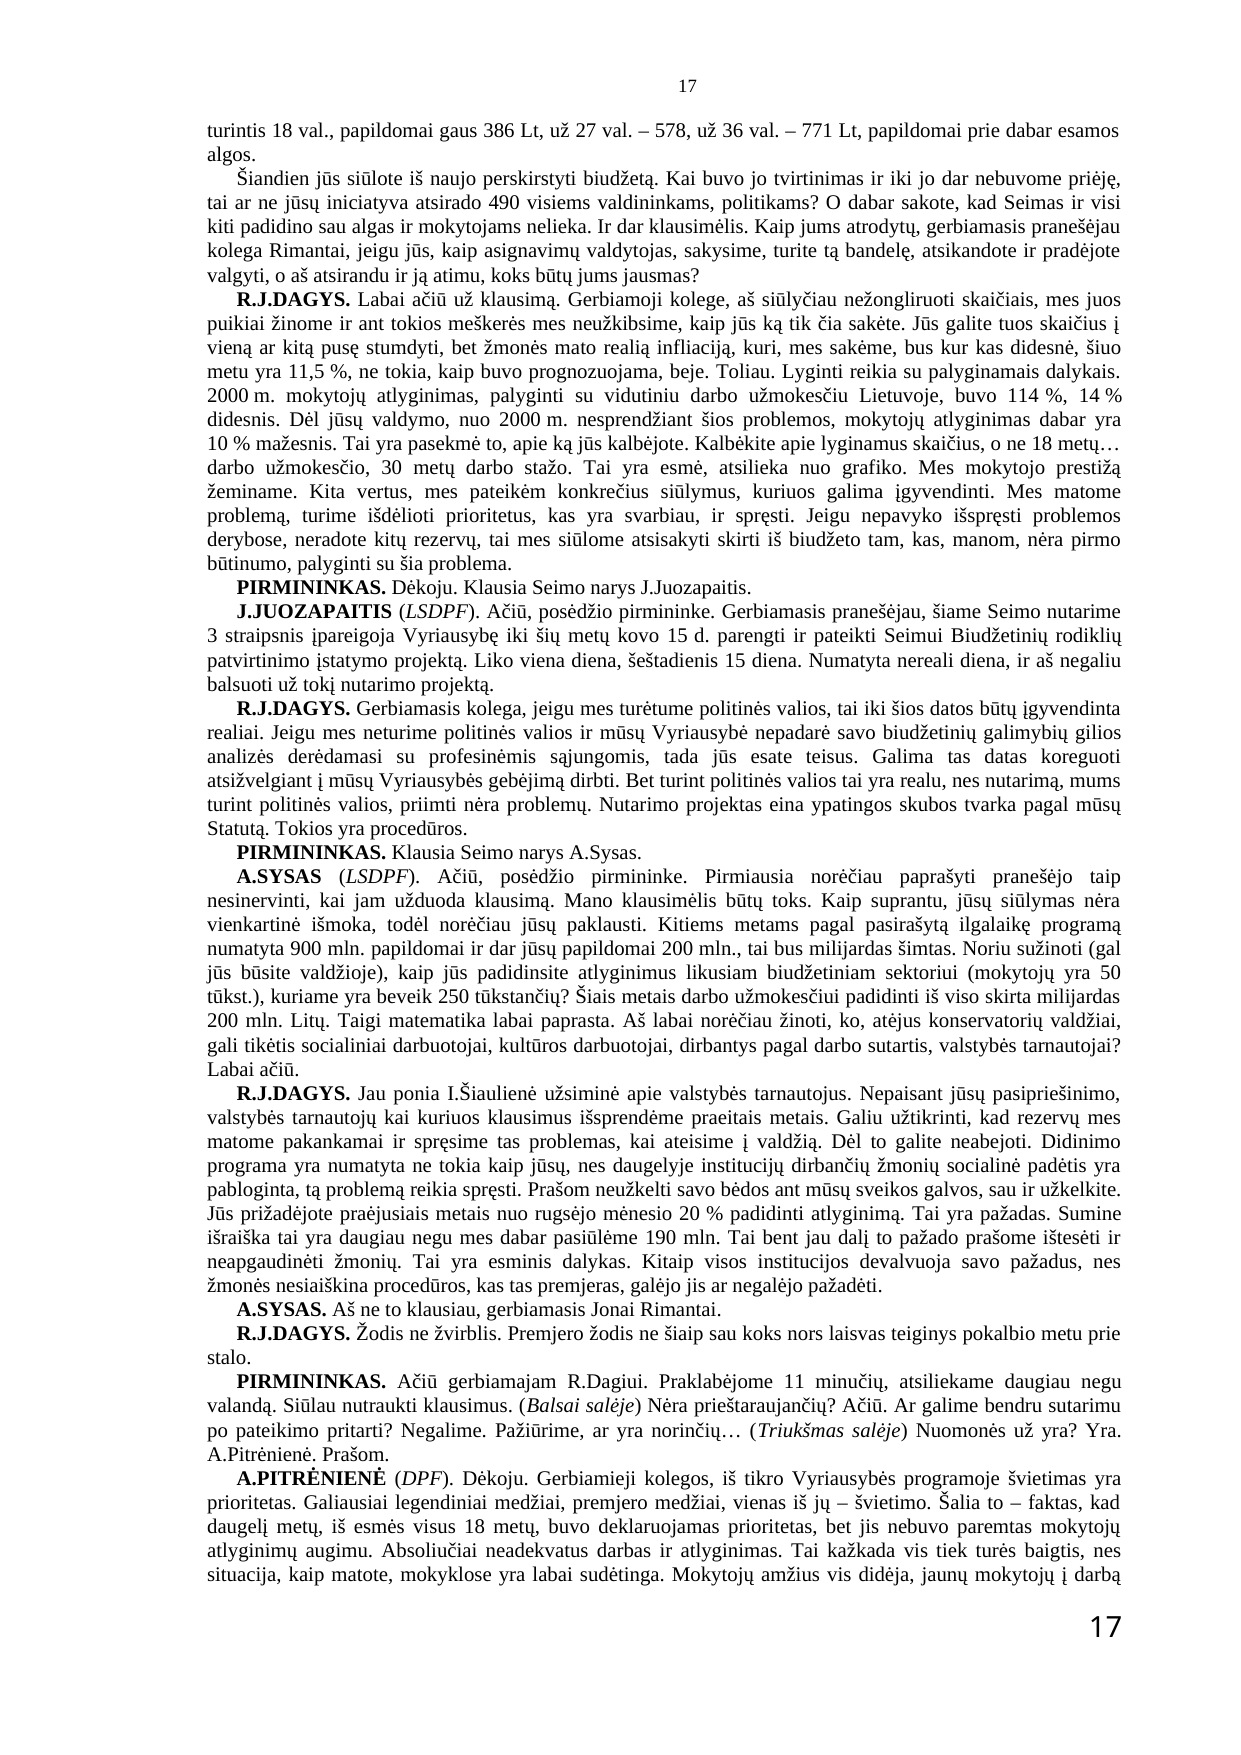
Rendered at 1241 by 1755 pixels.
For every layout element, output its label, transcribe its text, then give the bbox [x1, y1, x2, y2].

text R.J.DAGYS. Jau ponia I.Šiaulienė užsiminė apie valstybės tarnautojus. Nepaisant jūsų pasipriešinimo, valstybės tarnautojų kai kuriuos klausimus išsprendėme praeitais metais. Galiu užtikrinti, kad rezervų mes matome pakankamai ir spręsime tas problemas, kai ateisime į valdžią. Dėl to galite neabejoti. Didinimo programa yra numatyta ne tokia kaip jūsų, nes daugelyje institucijų dirbančių žmonių socialinė padėtis yra pabloginta, tą problemą reikia spręsti. Prašom neužkelti savo bėdos ant mūsų sveikos galvos, sau ir užkelkite. Jūs prižadėjote praėjusiais metais nuo rugsėjo mėnesio 20 % padidinti atlyginimą. Tai yra pažadas. Sumine išraiška tai yra daugiau negu mes dabar pasiūlėme 190 mln. Tai bent jau dalį to pažado prašome ištesėti ir neapgaudinėti žmonių. Tai yra esminis dalykas. Kitaip visos institucijos devalvuoja savo pažadus, nes žmonės nesiaiškina procedūros, kas tas premjeras, galėjo jis ar negalėjo pažadėti. [207, 1081, 1122, 1297]
text R.J.DAGYS. Labai ačiū už klausimą. Gerbiamoji kolege, aš siūlyčiau nežongliruoti skaičiais, mes juos puikiai žinome ir ant tokios meškerės mes neužkibsime, kaip jūs ką tik čia sakėte. Jūs galite tuos skaičius į vieną ar kitą pusę stumdyti, bet žmonės mato realią infliaciją, kuri, mes sakėme, bus kur kas didesnė, šiuo metu yra 11,5 %, ne tokia, kaip buvo prognozuojama, beje. Toliau. Lyginti reikia su palyginamais dalykais. 2000 m. mokytojų atlyginimas, palyginti su vidutiniu darbo užmokesčiu Lietuvoje, buvo 114 %, 14 % didesnis. Dėl jūsų valdymo, nuo 2000 m. nesprendžiant šios problemos, mokytojų atlyginimas dabar yra 10 % mažesnis. Tai yra pasekmė to, apie ką jūs kalbėjote. Kalbėkite apie lyginamus skaičius, o ne 18 metų… darbo užmokesčio, 30 metų darbo stažo. Tai yra esmė, atsilieka nuo grafiko. Mes mokytojo prestižą žeminame. Kita vertus, mes pateikėm konkrečius siūlymus, kuriuos galima įgyvendinti. Mes matome problemą, turime išdėlioti prioritetus, kas yra svarbiau, ir spręsti. Jeigu nepavyko išspręsti problemos derybose, neradote kitų rezervų, tai mes siūlome atsisakyti skirti iš biudžeto tam, kas, manom, nėra pirmo būtinumo, palyginti su šia problema. [207, 287, 1122, 575]
text Šiandien jūs siūlote iš naujo perskirstyti biudžetą. Kai buvo jo tvirtinimas ir iki jo dar nebuvome priėję, tai ar ne jūsų iniciatyva atsirado 490 visiems valdininkams, politikams? O dabar sakote, kad Seimas ir visi kiti padidino sau algas ir mokytojams nelieka. Ir dar klausimėlis. Kaip jums atrodytų, gerbiamasis pranešėjau kolega Rimantai, jeigu jūs, kaip asignavimų valdytojas, sakysime, turite tą bandelę, atsikandote ir pradėjote valgyti, o aš atsirandu ir ją atimu, koks būtų jums jausmas? [207, 166, 1122, 287]
text PIRMININKAS. Klausia Seimo narys A.Sysas. [207, 840, 1122, 864]
text turintis 18 val., papildomai gaus 386 Lt, už 27 val. – 578, už 36 val. – 771 Lt, papildomai prie dabar esamos algos. [207, 118, 1122, 166]
text PIRMININKAS. Dėkoju. Klausia Seimo narys J.Juozapaitis. [207, 575, 1122, 599]
text A.PITRĖNIENĖ (DPF). Dėkoju. Gerbiamieji kolegos, iš tikro Vyriausybės programoje švietimas yra prioritetas. Galiausiai legendiniai medžiai, premjero medžiai, vienas iš jų – švietimo. Šalia to – faktas, kad daugelį metų, iš esmės visus 18 metų, buvo deklaruojamas prioritetas, bet jis nebuvo paremtas mokytojų atlyginimų augimu. Absoliučiai neadekvatus darbas ir atlyginimas. Tai kažkada vis tiek turės baigtis, nes situacija, kaip matote, mokyklose yra labai sudėtinga. Mokytojų amžius vis didėja, jaunų mokytojų į darbą [207, 1466, 1122, 1586]
text J.JUOZAPAITIS (LSDPF). Ačiū, posėdžio pirmininke. Gerbiamasis pranešėjau, šiame Seimo nutarime 3 straipsnis įpareigoja Vyriausybę iki šių metų kovo 15 d. parengti ir pateikti Seimui Biudžetinių rodiklių patvirtinimo įstatymo projektą. Liko viena diena, šeštadienis 15 diena. Numatyta nereali diena, ir aš negaliu balsuoti už tokį nutarimo projektą. [207, 599, 1122, 696]
text R.J.DAGYS. Gerbiamasis kolega, jeigu mes turėtume politinės valios, tai iki šios datos būtų įgyvendinta realiai. Jeigu mes neturime politinės valios ir mūsų Vyriausybė nepadarė savo biudžetinių galimybių gilios analizės derėdamasi su profesinėmis sąjungomis, tada jūs esate teisus. Galima tas datas koreguoti atsižvelgiant į mūsų Vyriausybės gebėjimą dirbti. Bet turint politinės valios tai yra realu, nes nutarimą, mums turint politinės valios, priimti nėra problemų. Nutarimo projektas eina ypatingos skubos tvarka pagal mūsų Statutą. Tokios yra procedūros. [207, 696, 1122, 840]
text A.SYSAS (LSDPF). Ačiū, posėdžio pirmininke. Pirmiausia norėčiau paprašyti pranešėjo taip nesinervinti, kai jam užduoda klausimą. Mano klausimėlis būtų toks. Kaip suprantu, jūsų siūlymas nėra vienkartinė išmoka, todėl norėčiau jūsų paklausti. Kitiems metams pagal pasirašytą ilgalaikę programą numatyta 900 mln. papildomai ir dar jūsų papildomai 200 mln., tai bus milijardas šimtas. Noriu sužinoti (gal jūs būsite valdžioje), kaip jūs padidinsite atlyginimus likusiam biudžetiniam sektoriui (mokytojų yra 50 tūkst.), kuriame yra beveik 250 tūkstančių? Šiais metais darbo užmokesčiui padidinti iš viso skirta milijardas 200 mln. Litų. Taigi matematika labai paprasta. Aš labai norėčiau žinoti, ko, atėjus konservatorių valdžiai, gali tikėtis socialiniai darbuotojai, kultūros darbuotojai, dirbantys pagal darbo sutartis, valstybės tarnautojai? Labai ačiū. [207, 864, 1122, 1081]
text A.SYSAS. Aš ne to klausiau, gerbiamasis Jonai Rimantai. [207, 1297, 1122, 1321]
text PIRMININKAS. Ačiū gerbiamajam R.Dagiui. Praklabėjome 11 minučių, atsiliekame daugiau negu valandą. Siūlau nutraukti klausimus. (Balsai salėje) Nėra prieštaraujančių? Ačiū. Ar galime bendru sutarimu po pateikimo pritarti? Negalime. Pažiūrime, ar yra norinčių… (Triukšmas salėje) Nuomonės už yra? Yra. A.Pitrėnienė. Prašom. [207, 1369, 1122, 1466]
text R.J.DAGYS. Žodis ne žvirblis. Premjero žodis ne šiaip sau koks nors laisvas teiginys pokalbio metu prie stalo. [207, 1321, 1122, 1369]
